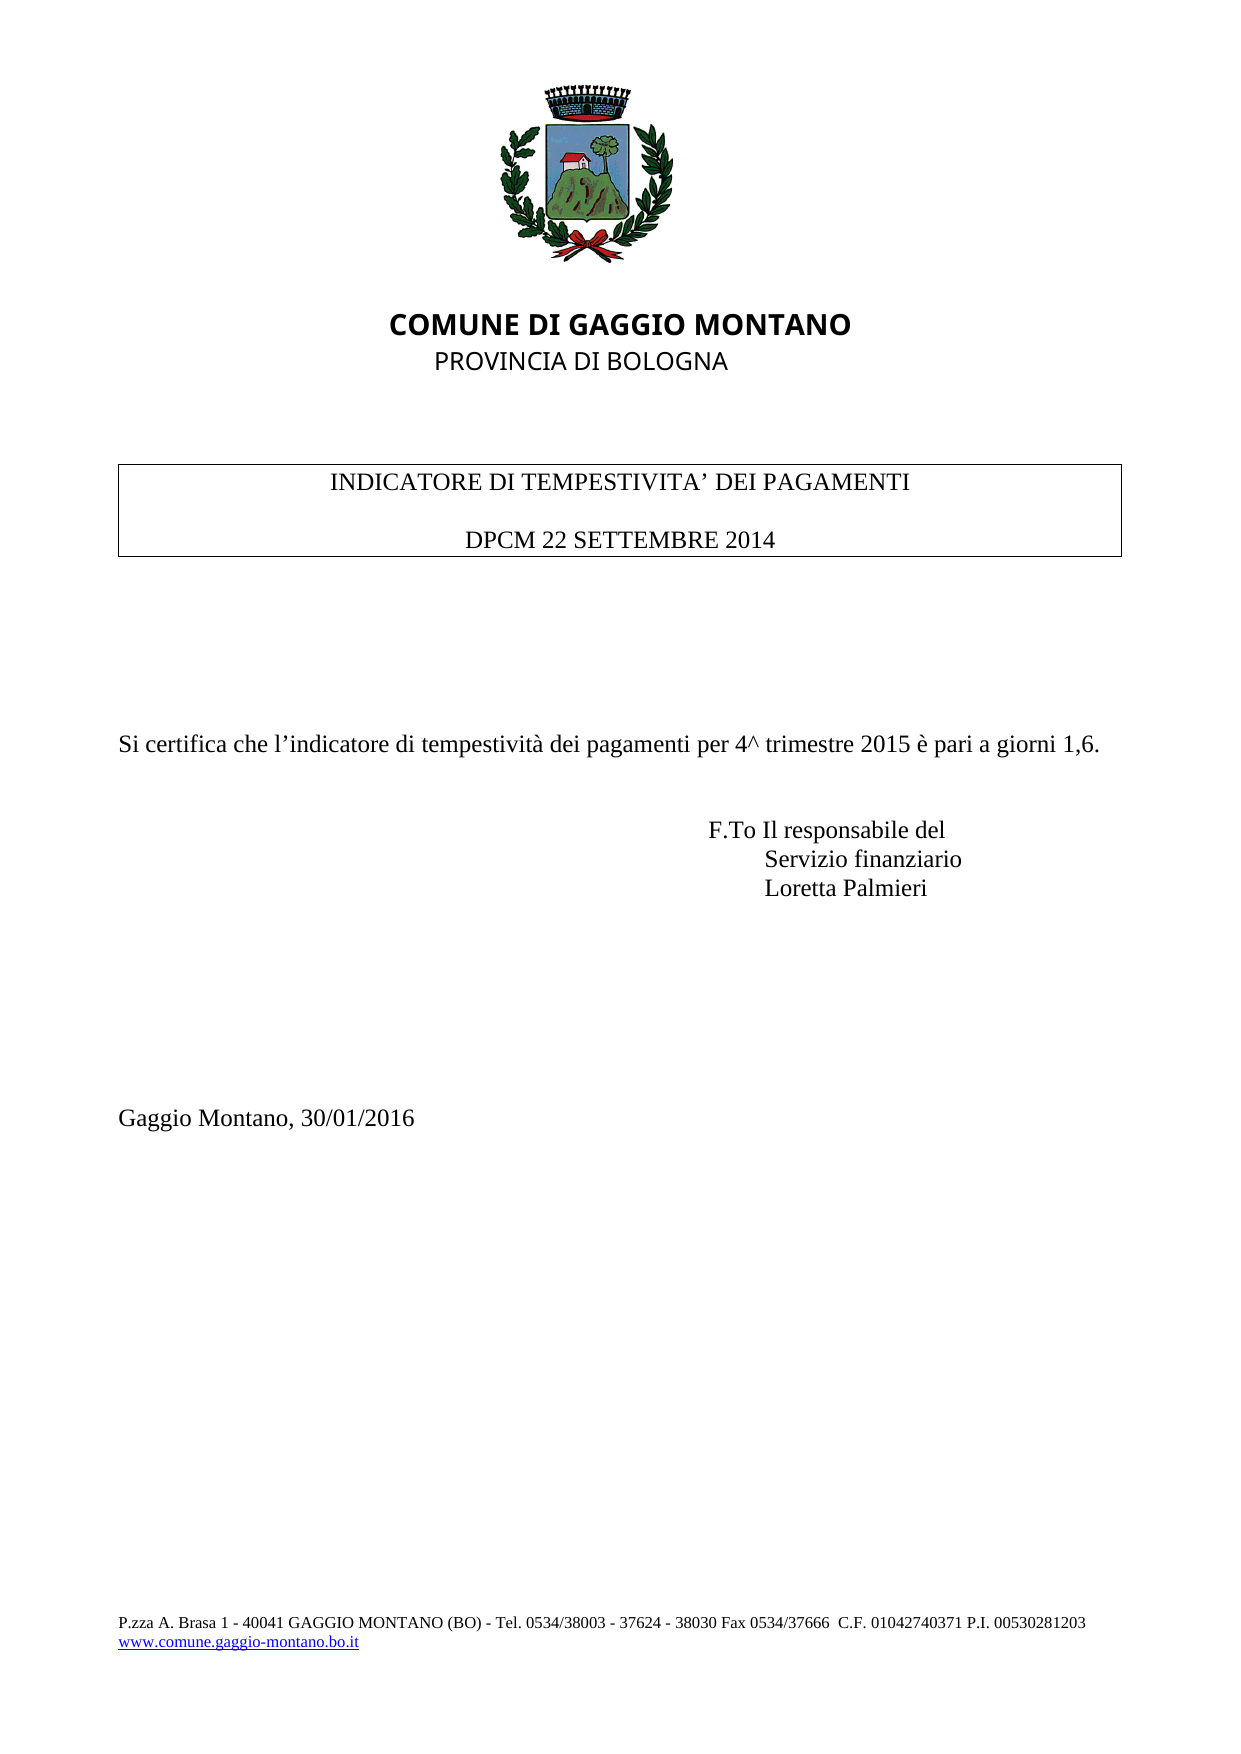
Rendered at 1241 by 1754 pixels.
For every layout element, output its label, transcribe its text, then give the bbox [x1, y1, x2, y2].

text DPCM 22 SETTEMBRE 2014 [119, 522, 1121, 556]
text Servizio finanziario [118, 844, 1122, 873]
text Loretta Palmieri [118, 873, 1122, 902]
text Gaggio Montano, 30/01/2016 [118, 1103, 1122, 1132]
text F.To Il responsabile del [118, 816, 1122, 844]
text INDICATORE DI TEMPESTIVITA’ DEI PAGAMENTI [119, 465, 1121, 496]
text Si certifica che l’indicatore di tempestività dei pagamenti per 4^ trimestre 2015 è pari a giorni 1,6. [118, 729, 1122, 758]
